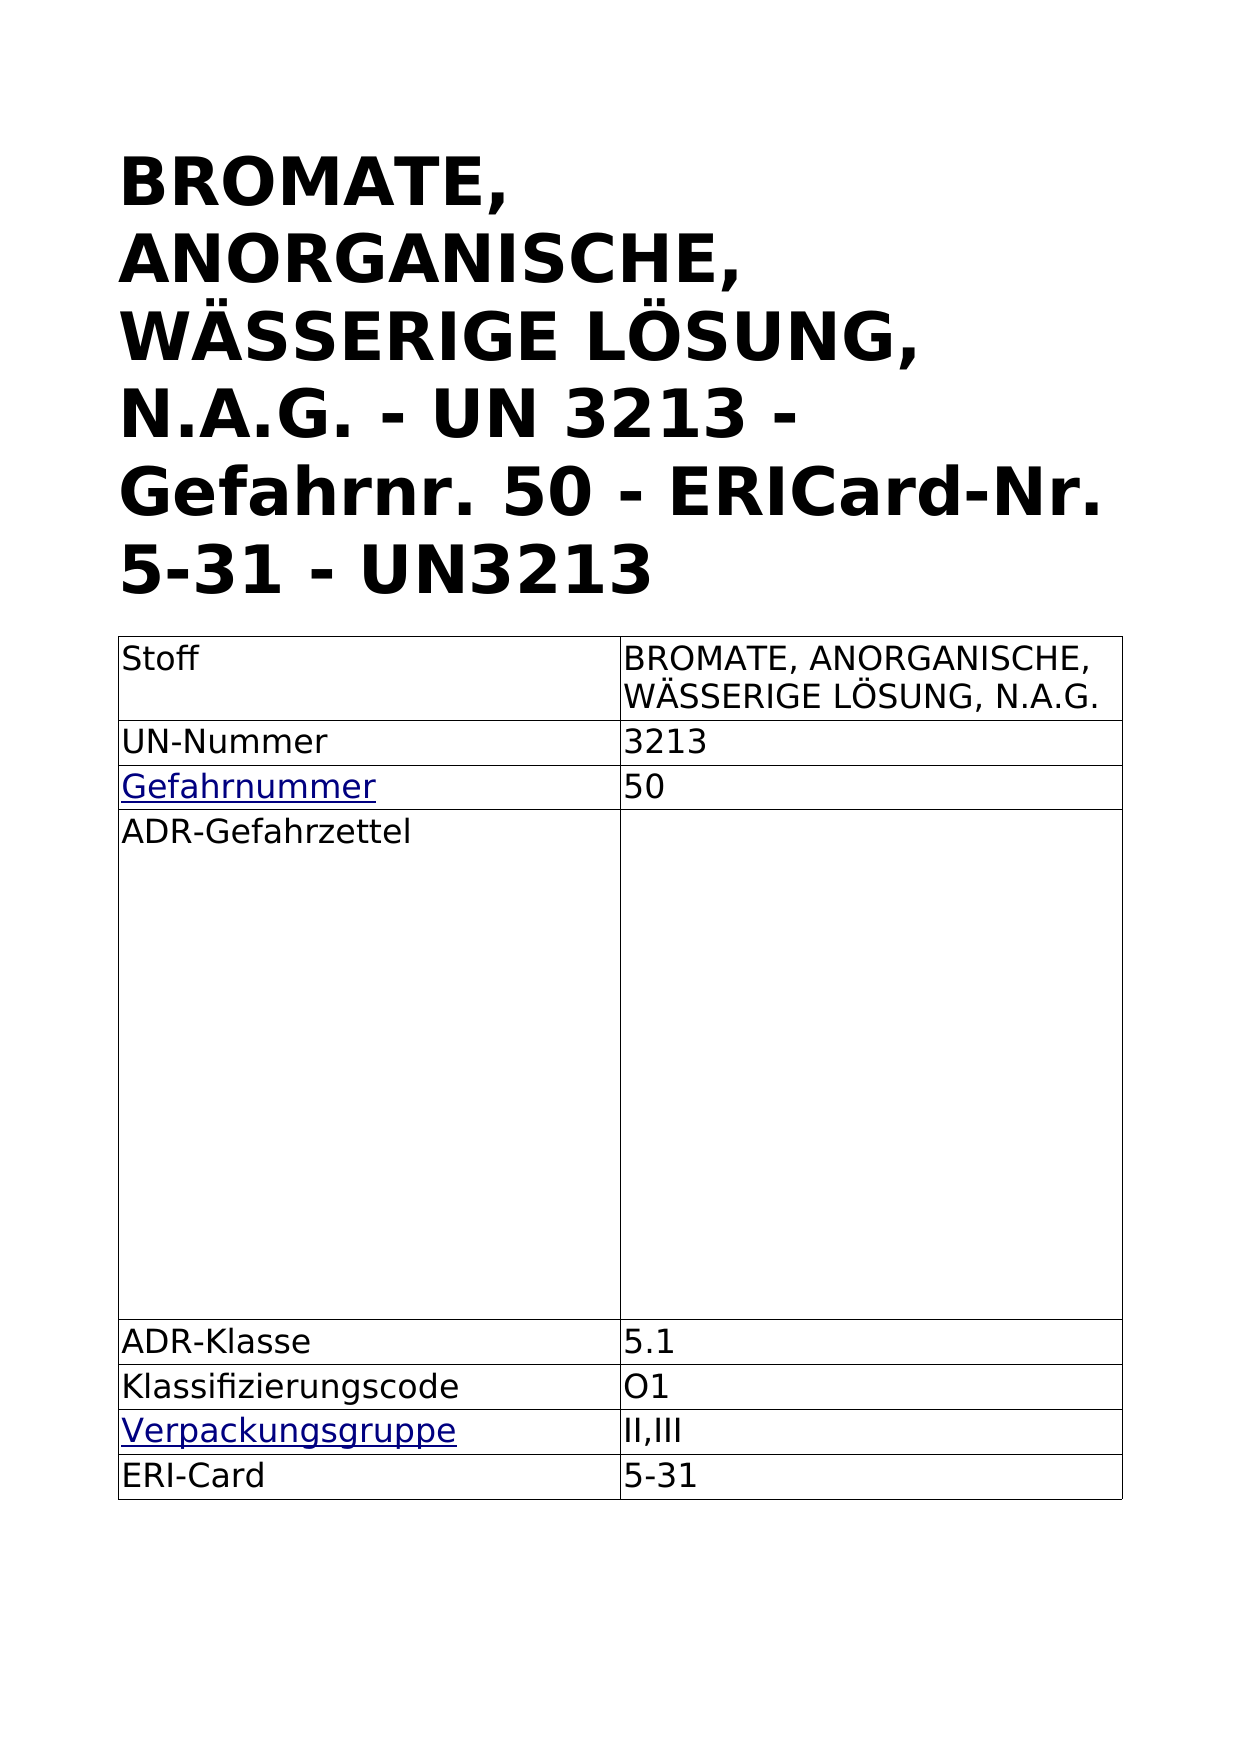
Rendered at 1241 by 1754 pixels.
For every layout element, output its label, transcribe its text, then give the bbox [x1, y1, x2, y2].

table_cell ADR-Gefahrzettel [119, 810, 620, 1319]
table_cell O1 [621, 1365, 1122, 1409]
table_cell [621, 810, 1122, 1319]
table_cell Klassifizierungscode [119, 1365, 620, 1409]
table_cell ADR-Klasse [119, 1320, 620, 1364]
table_cell Verpackungsgruppe [119, 1410, 620, 1454]
table_cell Gefahrnummer [119, 766, 620, 809]
table_header BROMATE, ANORGANISCHE, WÄSSERIGE LÖSUNG, N.A.G. [621, 637, 1122, 720]
table_header Stoff [119, 637, 620, 720]
subtitle BROMATE, ANORGANISCHE, WÄSSERIGE LÖSUNG, N.A.G. - UN 3213 - Gefahrnr. 50 - ERICard-Nr. 5-31 - UN3213 [118, 143, 1122, 609]
table_cell 50 [621, 766, 1122, 809]
table_cell ERI-Card [119, 1455, 620, 1498]
table_cell 5.1 [621, 1320, 1122, 1364]
table_cell II,III [621, 1410, 1122, 1454]
table_cell 5-31 [621, 1455, 1122, 1498]
table_cell UN-Nummer [119, 721, 620, 764]
table_cell 3213 [621, 721, 1122, 764]
